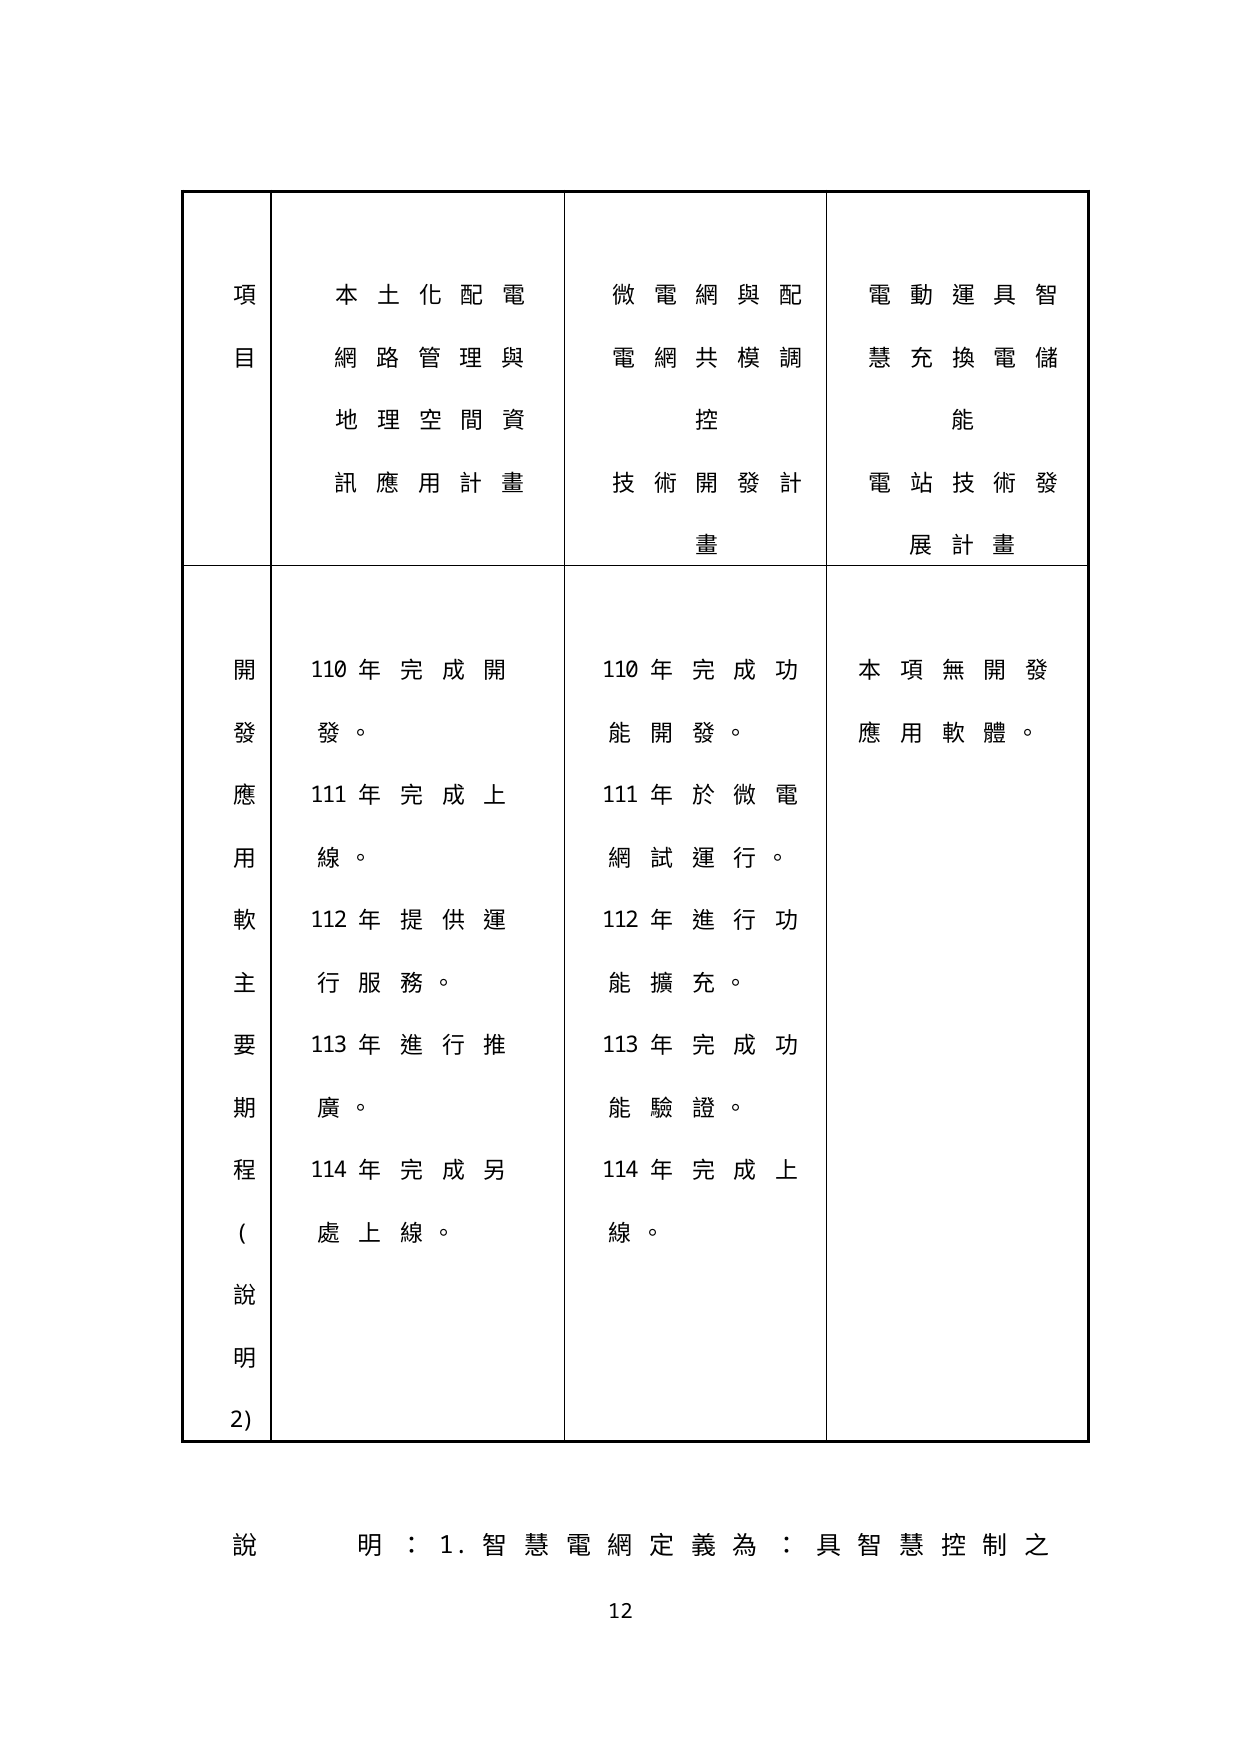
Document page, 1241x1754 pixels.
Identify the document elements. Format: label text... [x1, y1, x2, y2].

table_cell 開發應用軟主要期程(說明2) [184, 566, 270, 1439]
table_cell 110年完成功能開發。 111年於微電網試運行。 112年進行功能擴充。 113年完成功能驗證。 114年完成上線。 [565, 566, 826, 1439]
table_header 本土化配電網路管理與 地理空間資訊應用計畫 [272, 193, 564, 564]
text 說 明：1.智慧電網定義為：具智慧控制之 [184, 1502, 1058, 1564]
table_cell 本項無開發應用軟體。 [827, 566, 1087, 1439]
table_header 項目 [184, 193, 270, 564]
table_cell 110年完成開發。 111年完成上線。 112年提供運行服務。 113年進行推廣。 114年完成另處上線。 [272, 566, 564, 1439]
table_header 電動運具智慧充換電儲能 電站技術發展計畫 [827, 193, 1087, 564]
table_header 微電網與配電網共模調控 技術開發計畫 [565, 193, 826, 564]
